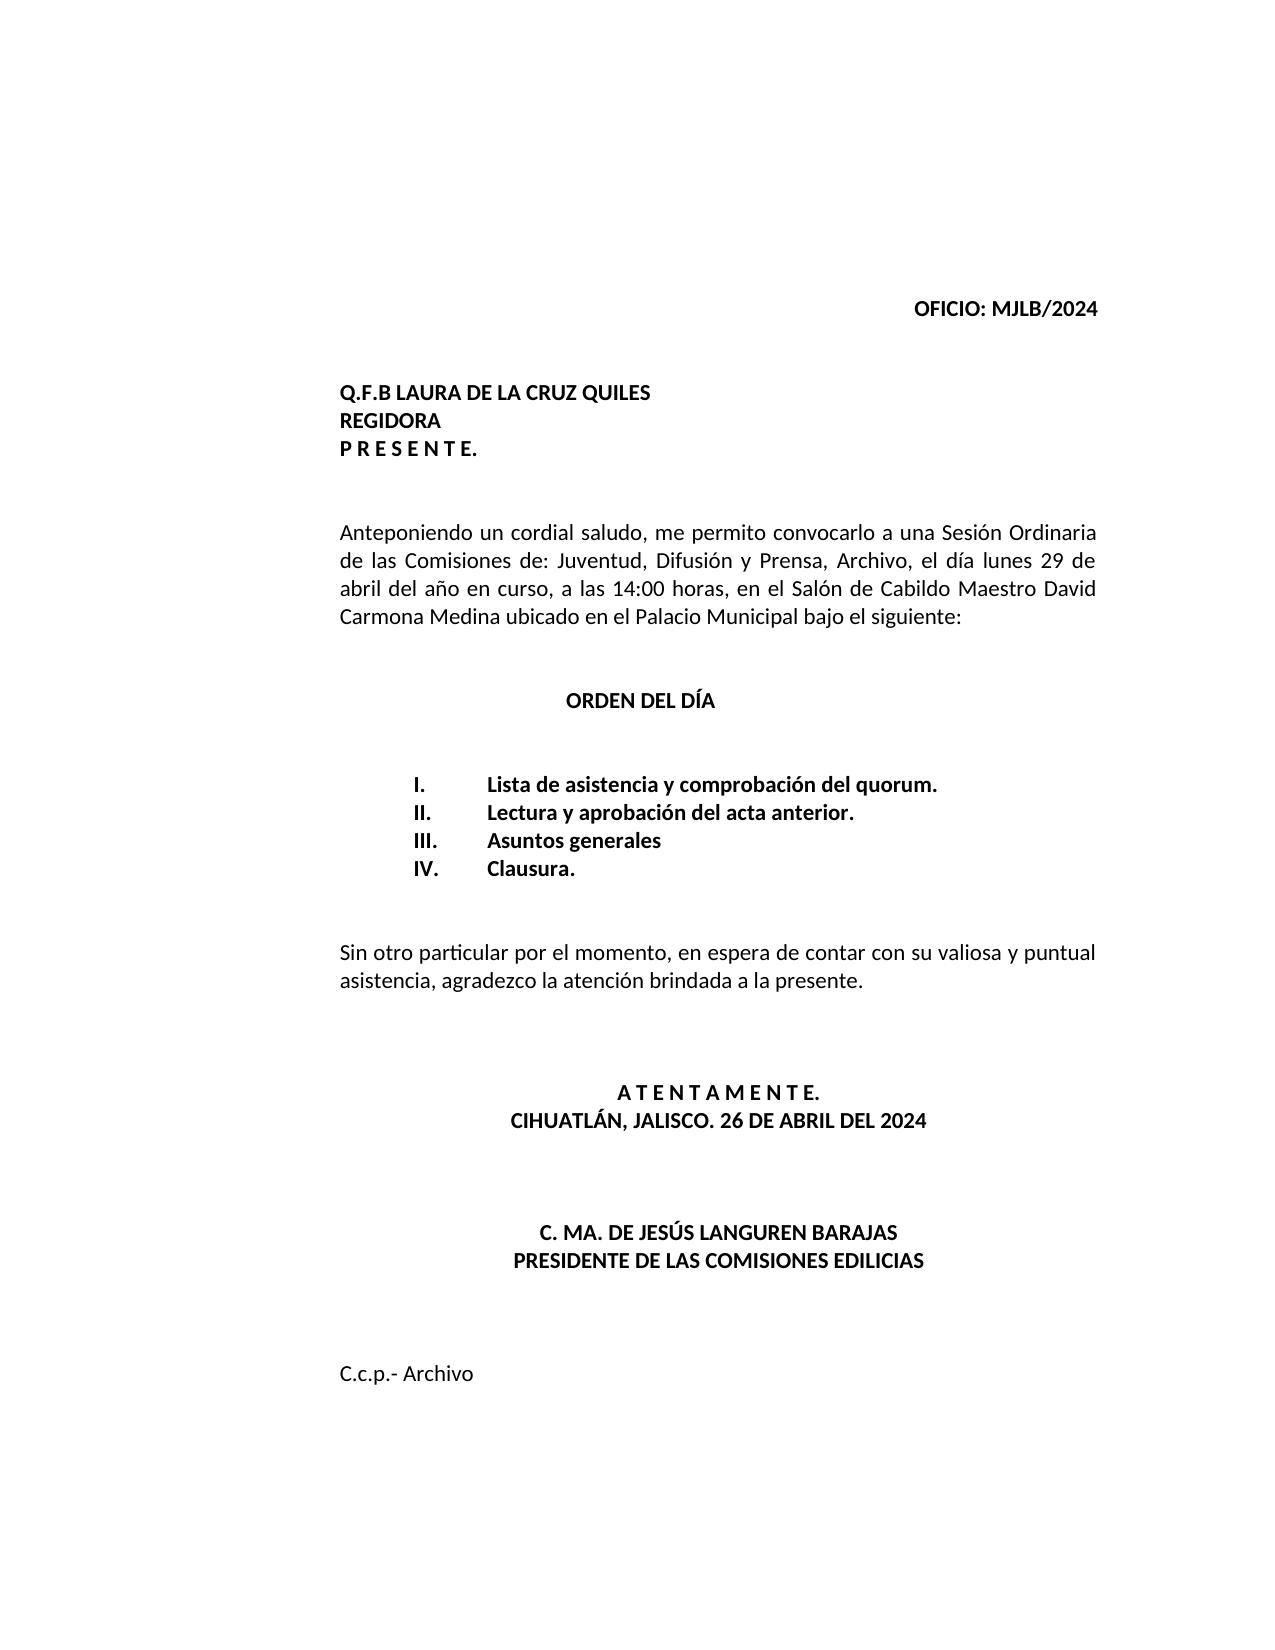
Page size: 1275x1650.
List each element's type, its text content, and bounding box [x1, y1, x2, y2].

text CIHUATLÁN, JALISCO. 26 DE ABRIL DEL 2024 [339, 1106, 1098, 1134]
text II. Lectura y aprobación del acta anterior. [413, 798, 1098, 826]
text C.c.p.- Archivo [339, 1359, 1098, 1387]
text I. Lista de asistencia y comprobación del quorum. [413, 770, 1098, 798]
text A T E N T A M E N T E. [339, 1078, 1098, 1106]
text IV. Clausura. [413, 854, 1098, 882]
text ORDEN DEL DÍA [339, 686, 1098, 714]
text OFICIO: MJLB/2024 [339, 294, 1098, 322]
text Sin otro particular por el momento, en espera de contar con su valiosa y puntual asistencia, agradezco la atención brindada a la presente. [339, 938, 1098, 994]
text Anteponiendo un cordial saludo, me permito convocarlo a una Sesión Ordinaria de las Comisiones de: Juventud, Difusión y Prensa, Archivo, el día lunes 29 de abril del año en curso, a las 14:00 horas, en el Salón de Cabildo Maestro David Carmona Medina ubicado en el Palacio Municipal bajo el siguiente: [339, 518, 1098, 630]
text C. MA. DE JESÚS LANGUREN BARAJAS [339, 1218, 1098, 1247]
text III. Asuntos generales [413, 826, 1098, 854]
text PRESIDENTE DE LAS COMISIONES EDILICIAS [339, 1247, 1098, 1274]
text P R E S E N T E. [339, 434, 1098, 462]
text REGIDORA [339, 406, 1098, 434]
text Q.F.B LAURA DE LA CRUZ QUILES [339, 378, 1098, 406]
